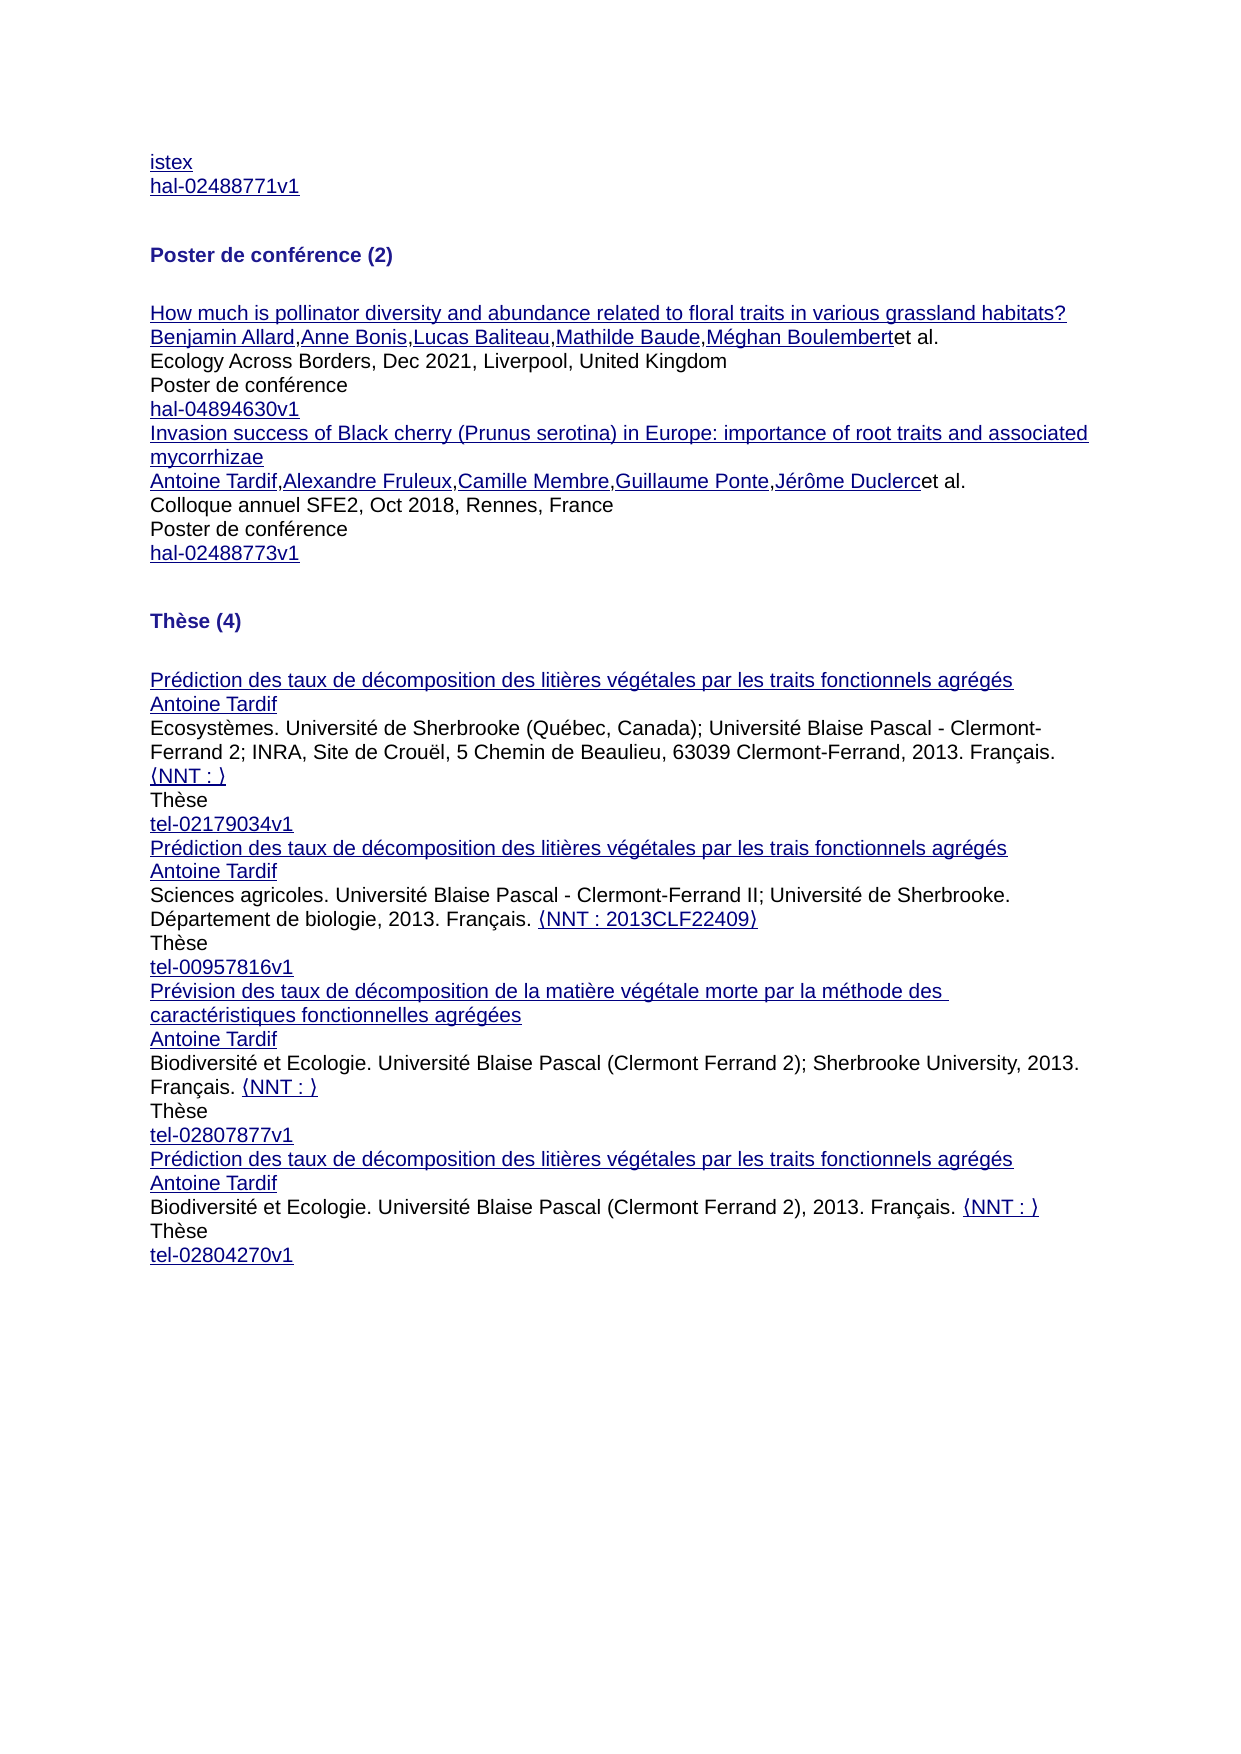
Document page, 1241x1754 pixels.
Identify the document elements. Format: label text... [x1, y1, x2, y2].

table_header Prédiction des taux de décomposition des litières végétales par les traits fonctionnels agrégés Antoine Tardif Ecosystèmes. Université de Sherbrooke (Québec, Canada); Université Blaise Pascal - Clermont-Ferrand 2; INRA, Site de Crouël, 5 Chemin de Beaulieu, 63039 Clermont-Ferrand, 2013. Français. ⟨NNT : ⟩ Thèse tel-02179034v1 [150, 668, 1090, 835]
table_cell Invasion success of Black cherry (Prunus serotina) in Europe: importance of root traits and associated mycorrhizae Antoine Tardif,Alexandre Fruleux,Camille Membre,Guillaume Ponte,Jérôme Duclercet al. Colloque annuel SFE2, Oct 2018, Rennes, France Poster de conférence hal-02488773v1 [150, 421, 1090, 564]
table_header How much is pollinator diversity and abundance related to floral traits in various grassland habitats? Benjamin Allard,Anne Bonis,Lucas Baliteau,Mathilde Baude,Méghan Boulembertet al. Ecology Across Borders, Dec 2021, Liverpool, United Kingdom Poster de conférence hal-04894630v1 [150, 301, 1090, 421]
table_cell Prévision des taux de décomposition de la matière végétale morte par la méthode des caractéristiques fonctionnelles agrégées Antoine Tardif Biodiversité et Ecologie. Université Blaise Pascal (Clermont Ferrand 2); Sherbrooke University, 2013. Français. ⟨NNT : ⟩ Thèse tel-02807877v1 [150, 979, 1090, 1147]
table_cell istex hal-02488771v1 [150, 150, 1090, 198]
subtitle Thèse (4) [150, 609, 1090, 633]
table_cell Prédiction des taux de décomposition des litières végétales par les trais fonctionnels agrégés Antoine Tardif Sciences agricoles. Université Blaise Pascal - Clermont-Ferrand II; Université de Sherbrooke. Département de biologie, 2013. Français. ⟨NNT : 2013CLF22409⟩ Thèse tel-00957816v1 [150, 835, 1090, 979]
table_cell Prédiction des taux de décomposition des litières végétales par les traits fonctionnels agrégés Antoine Tardif Biodiversité et Ecologie. Université Blaise Pascal (Clermont Ferrand 2), 2013. Français. ⟨NNT : ⟩ Thèse tel-02804270v1 [150, 1147, 1090, 1267]
subtitle Poster de conférence (2) [150, 243, 1090, 267]
